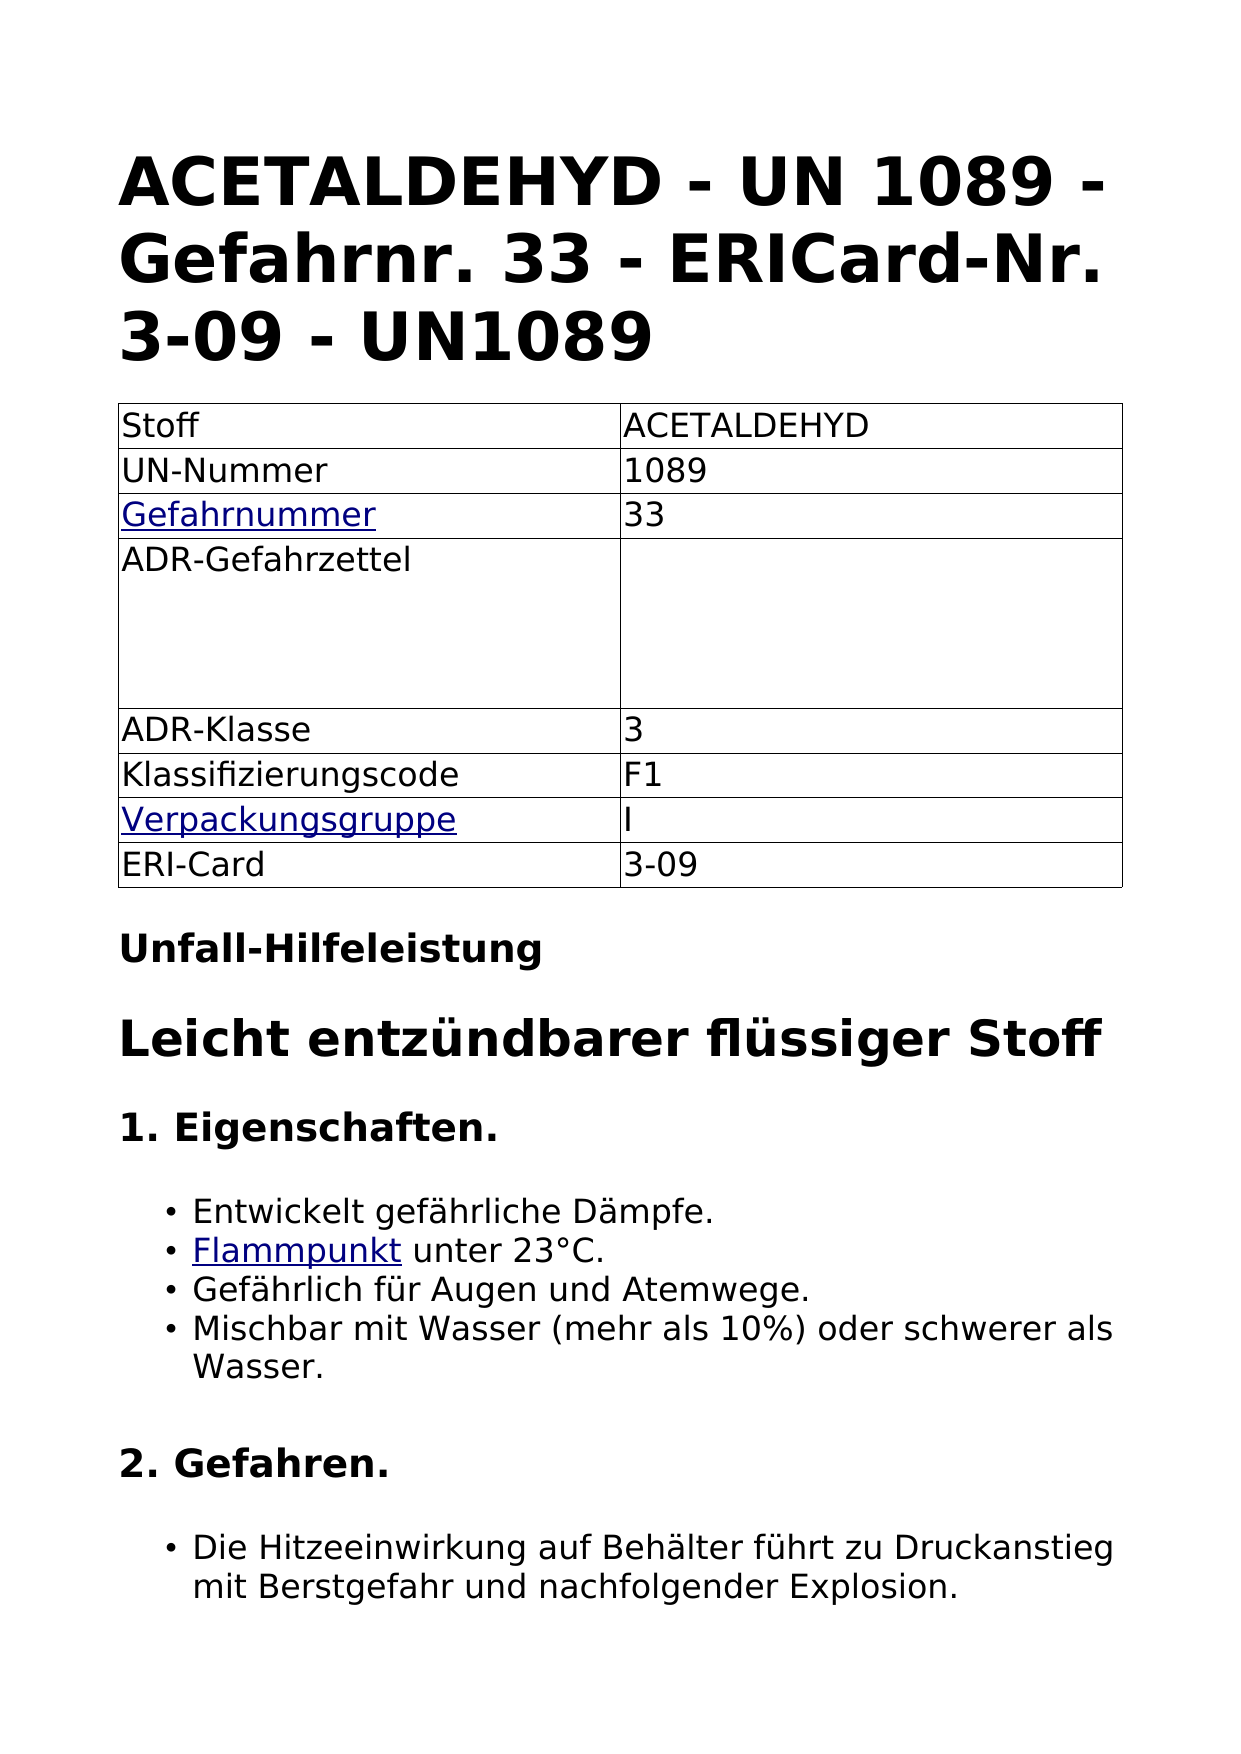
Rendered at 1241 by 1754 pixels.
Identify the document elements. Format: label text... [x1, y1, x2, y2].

table_cell Gefahrnummer [119, 494, 620, 538]
table_cell ERI-Card [119, 843, 620, 887]
table_cell 33 [621, 494, 1122, 538]
table_cell 1089 [621, 449, 1122, 493]
list Mischbar mit Wasser (mehr als 10%) oder schwerer als Wasser. [177, 1309, 1122, 1387]
table_cell ADR-Klasse [119, 709, 620, 752]
subtitle Unfall-Hilfeleistung [118, 927, 1122, 972]
table_header Stoff [119, 404, 620, 448]
table_cell UN-Nummer [119, 449, 620, 493]
list Gefährlich für Augen und Atemwege. [177, 1270, 1122, 1309]
table_cell 3-09 [621, 843, 1122, 887]
subtitle Leicht entzündbarer flüssiger Stoff [118, 1009, 1122, 1068]
table_cell 3 [621, 709, 1122, 752]
subtitle 1. Eigenschaften. [118, 1105, 1122, 1150]
list Flammpunkt unter 23°C. [177, 1231, 1122, 1270]
table_cell [621, 539, 1122, 708]
table_cell ADR-Gefahrzettel [119, 539, 620, 708]
list Die Hitzeeinwirkung auf Behälter führt zu Druckanstieg mit Berstgefahr und nachfolgender Explosion. [177, 1528, 1122, 1606]
subtitle ACETALDEHYD - UN 1089 - Gefahrnr. 33 - ERICard-Nr. 3-09 - UN1089 [118, 143, 1122, 376]
table_cell F1 [621, 754, 1122, 797]
table_header ACETALDEHYD [621, 404, 1122, 448]
table_cell I [621, 798, 1122, 842]
subtitle 2. Gefahren. [118, 1441, 1122, 1486]
list Entwickelt gefährliche Dämpfe. [177, 1192, 1122, 1231]
table_cell Verpackungsgruppe [119, 798, 620, 842]
table_cell Klassifizierungscode [119, 754, 620, 797]
